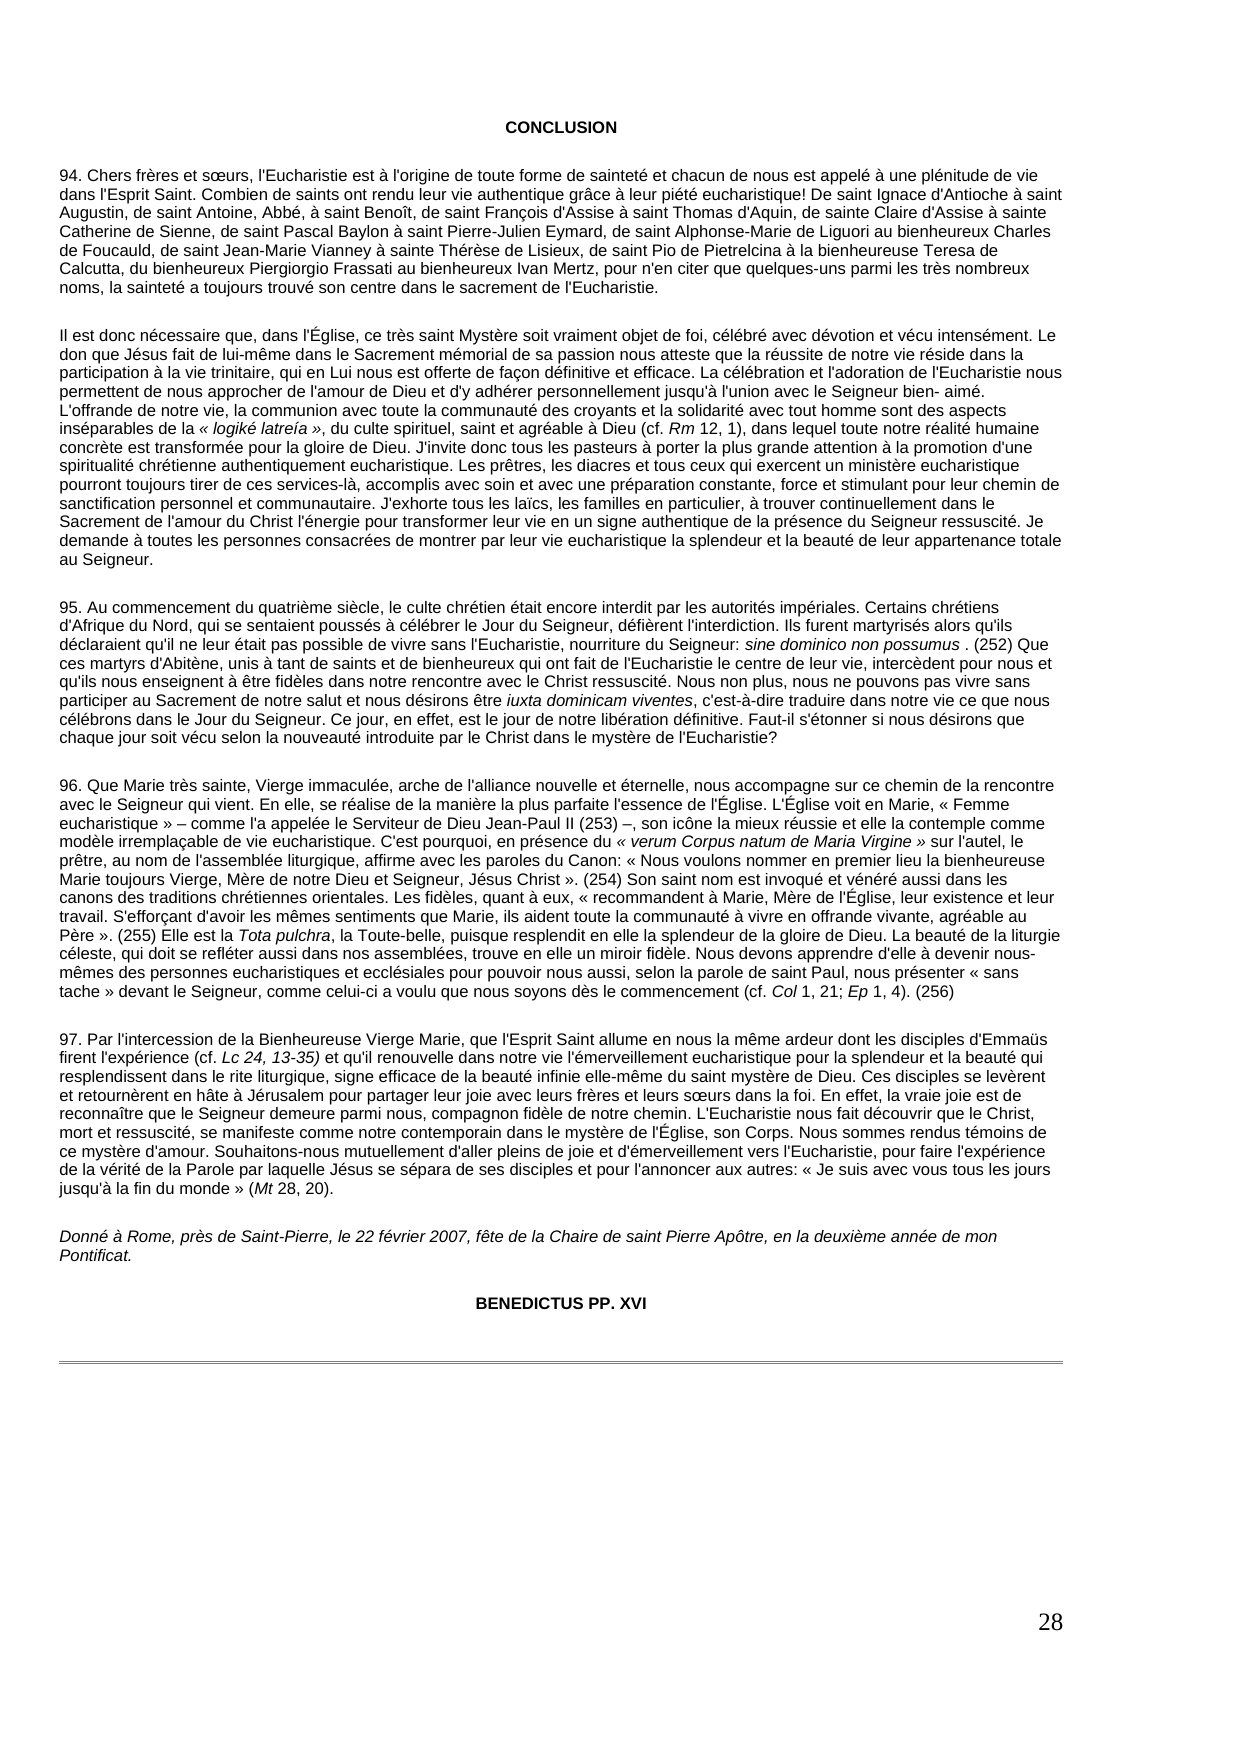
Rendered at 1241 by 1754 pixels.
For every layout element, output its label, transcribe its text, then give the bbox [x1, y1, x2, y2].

text 97. Par l'intercession de la Bienheureuse Vierge Marie, que l'Esprit Saint allume en nous la même ardeur dont les disciples d'Emmaüs firent l'expérience (cf. Lc 24, 13-35) et qu'il renouvelle dans notre vie l'émerveillement eucharistique pour la splendeur et la beauté qui resplendissent dans le rite liturgique, signe efficace de la beauté infinie elle-même du saint mystère de Dieu. Ces disciples se levèrent et retournèrent en hâte à Jérusalem pour partager leur joie avec leurs frères et leurs sœurs dans la foi. En effet, la vraie joie est de reconnaître que le Seigneur demeure parmi nous, compagnon fidèle de notre chemin. L'Eucharistie nous fait découvrir que le Christ, mort et ressuscité, se manifeste comme notre contemporain dans le mystère de l'Église, son Corps. Nous sommes rendus témoins de ce mystère d'amour. Souhaitons-nous mutuellement d'aller pleins de joie et d'émerveillement vers l'Eucharistie, pour faire l'expérience de la vérité de la Parole par laquelle Jésus se sépara de ses disciples et pour l'annoncer aux autres: « Je suis avec vous tous les jours jusqu'à la fin du monde » (Mt 28, 20). [59, 1030, 1063, 1198]
text BENEDICTUS PP. XVI [59, 1294, 1063, 1313]
text Il est donc nécessaire que, dans l'Église, ce très saint Mystère soit vraiment objet de foi, célébré avec dévotion et vécu intensément. Le don que Jésus fait de lui-même dans le Sacrement mémorial de sa passion nous atteste que la réussite de notre vie réside dans la participation à la vie trinitaire, qui en Lui nous est offerte de façon définitive et efficace. La célébration et l'adoration de l'Eucharistie nous permettent de nous approcher de l'amour de Dieu et d'y adhérer personnellement jusqu'à l'union avec le Seigneur bien- aimé. L'offrande de notre vie, la communion avec toute la communauté des croyants et la solidarité avec tout homme sont des aspects inséparables de la « logiké latreía », du culte spirituel, saint et agréable à Dieu (cf. Rm 12, 1), dans lequel toute notre réalité humaine concrète est transformée pour la gloire de Dieu. J'invite donc tous les pasteurs à porter la plus grande attention à la promotion d'une spiritualité chrétienne authentiquement eucharistique. Les prêtres, les diacres et tous ceux qui exercent un ministère eucharistique pourront toujours tirer de ces services-là, accomplis avec soin et avec une préparation constante, force et stimulant pour leur chemin de sanctification personnel et communautaire. J'exhorte tous les laïcs, les familles en particulier, à trouver continuellement dans le Sacrement de l'amour du Christ l'énergie pour transformer leur vie en un signe authentique de la présence du Seigneur ressuscité. Je demande à toutes les personnes consacrées de montrer par leur vie eucharistique la splendeur et la beauté de leur appartenance totale au Seigneur. [59, 326, 1063, 569]
text CONCLUSION [59, 118, 1063, 137]
text 95. Au commencement du quatrième siècle, le culte chrétien était encore interdit par les autorités impériales. Certains chrétiens d'Afrique du Nord, qui se sentaient poussés à célébrer le Jour du Seigneur, défièrent l'interdiction. Ils furent martyrisés alors qu'ils déclaraient qu'il ne leur était pas possible de vivre sans l'Eucharistie, nourriture du Seigneur: sine dominico non possumus . (252) Que ces martyrs d'Abitène, unis à tant de saints et de bienheureux qui ont fait de l'Eucharistie le centre de leur vie, intercèdent pour nous et qu'ils nous enseignent à être fidèles dans notre rencontre avec le Christ ressuscité. Nous non plus, nous ne pouvons pas vivre sans participer au Sacrement de notre salut et nous désirons être iuxta dominicam viventes, c'est-à-dire traduire dans notre vie ce que nous célébrons dans le Jour du Seigneur. Ce jour, en effet, est le jour de notre libération définitive. Faut-il s'étonner si nous désirons que chaque jour soit vécu selon la nouveauté introduite par le Christ dans le mystère de l'Eucharistie? [59, 598, 1063, 747]
text 96. Que Marie très sainte, Vierge immaculée, arche de l'alliance nouvelle et éternelle, nous accompagne sur ce chemin de la rencontre avec le Seigneur qui vient. En elle, se réalise de la manière la plus parfaite l'essence de l'Église. L'Église voit en Marie, « Femme eucharistique » – comme l'a appelée le Serviteur de Dieu Jean-Paul II (253) –, son icône la mieux réussie et elle la contemple comme modèle irremplaçable de vie eucharistique. C'est pourquoi, en présence du « verum Corpus natum de Maria Virgine » sur l'autel, le prêtre, au nom de l'assemblée liturgique, affirme avec les paroles du Canon: « Nous voulons nommer en premier lieu la bienheureuse Marie toujours Vierge, Mère de notre Dieu et Seigneur, Jésus Christ ». (254) Son saint nom est invoqué et vénéré aussi dans les canons des traditions chrétiennes orientales. Les fidèles, quant à eux, « recommandent à Marie, Mère de l'Église, leur existence et leur travail. S'efforçant d'avoir les mêmes sentiments que Marie, ils aident toute la communauté à vivre en offrande vivante, agréable au Père ». (255) Elle est la Tota pulchra, la Toute-belle, puisque resplendit en elle la splendeur de la gloire de Dieu. La beauté de la liturgie céleste, qui doit se refléter aussi dans nos assemblées, trouve en elle un miroir fidèle. Nous devons apprendre d'elle à devenir nous-mêmes des personnes eucharistiques et ecclésiales pour pouvoir nous aussi, selon la parole de saint Paul, nous présenter « sans tache » devant le Seigneur, comme celui-ci a voulu que nous soyons dès le commencement (cf. Col 1, 21; Ep 1, 4). (256) [59, 777, 1063, 1001]
text 94. Chers frères et sœurs, l'Eucharistie est à l'origine de toute forme de sainteté et chacun de nous est appelé à une plénitude de vie dans l'Esprit Saint. Combien de saints ont rendu leur vie authentique grâce à leur piété eucharistique! De saint Ignace d'Antioche à saint Augustin, de saint Antoine, Abbé, à saint Benoît, de saint François d'Assise à saint Thomas d'Aquin, de sainte Claire d'Assise à sainte Catherine de Sienne, de saint Pascal Baylon à saint Pierre-Julien Eymard, de saint Alphonse-Marie de Liguori au bienheureux Charles de Foucauld, de saint Jean-Marie Vianney à sainte Thérèse de Lisieux, de saint Pio de Pietrelcina à la bienheureuse Teresa de Calcutta, du bienheureux Piergiorgio Frassati au bienheureux Ivan Mertz, pour n'en citer que quelques-uns parmi les très nombreux noms, la sainteté a toujours trouvé son centre dans le sacrement de l'Eucharistie. [59, 166, 1063, 297]
text Donné à Rome, près de Saint-Pierre, le 22 février 2007, fête de la Chaire de saint Pierre Apôtre, en la deuxième année de mon Pontificat. [59, 1227, 1063, 1264]
